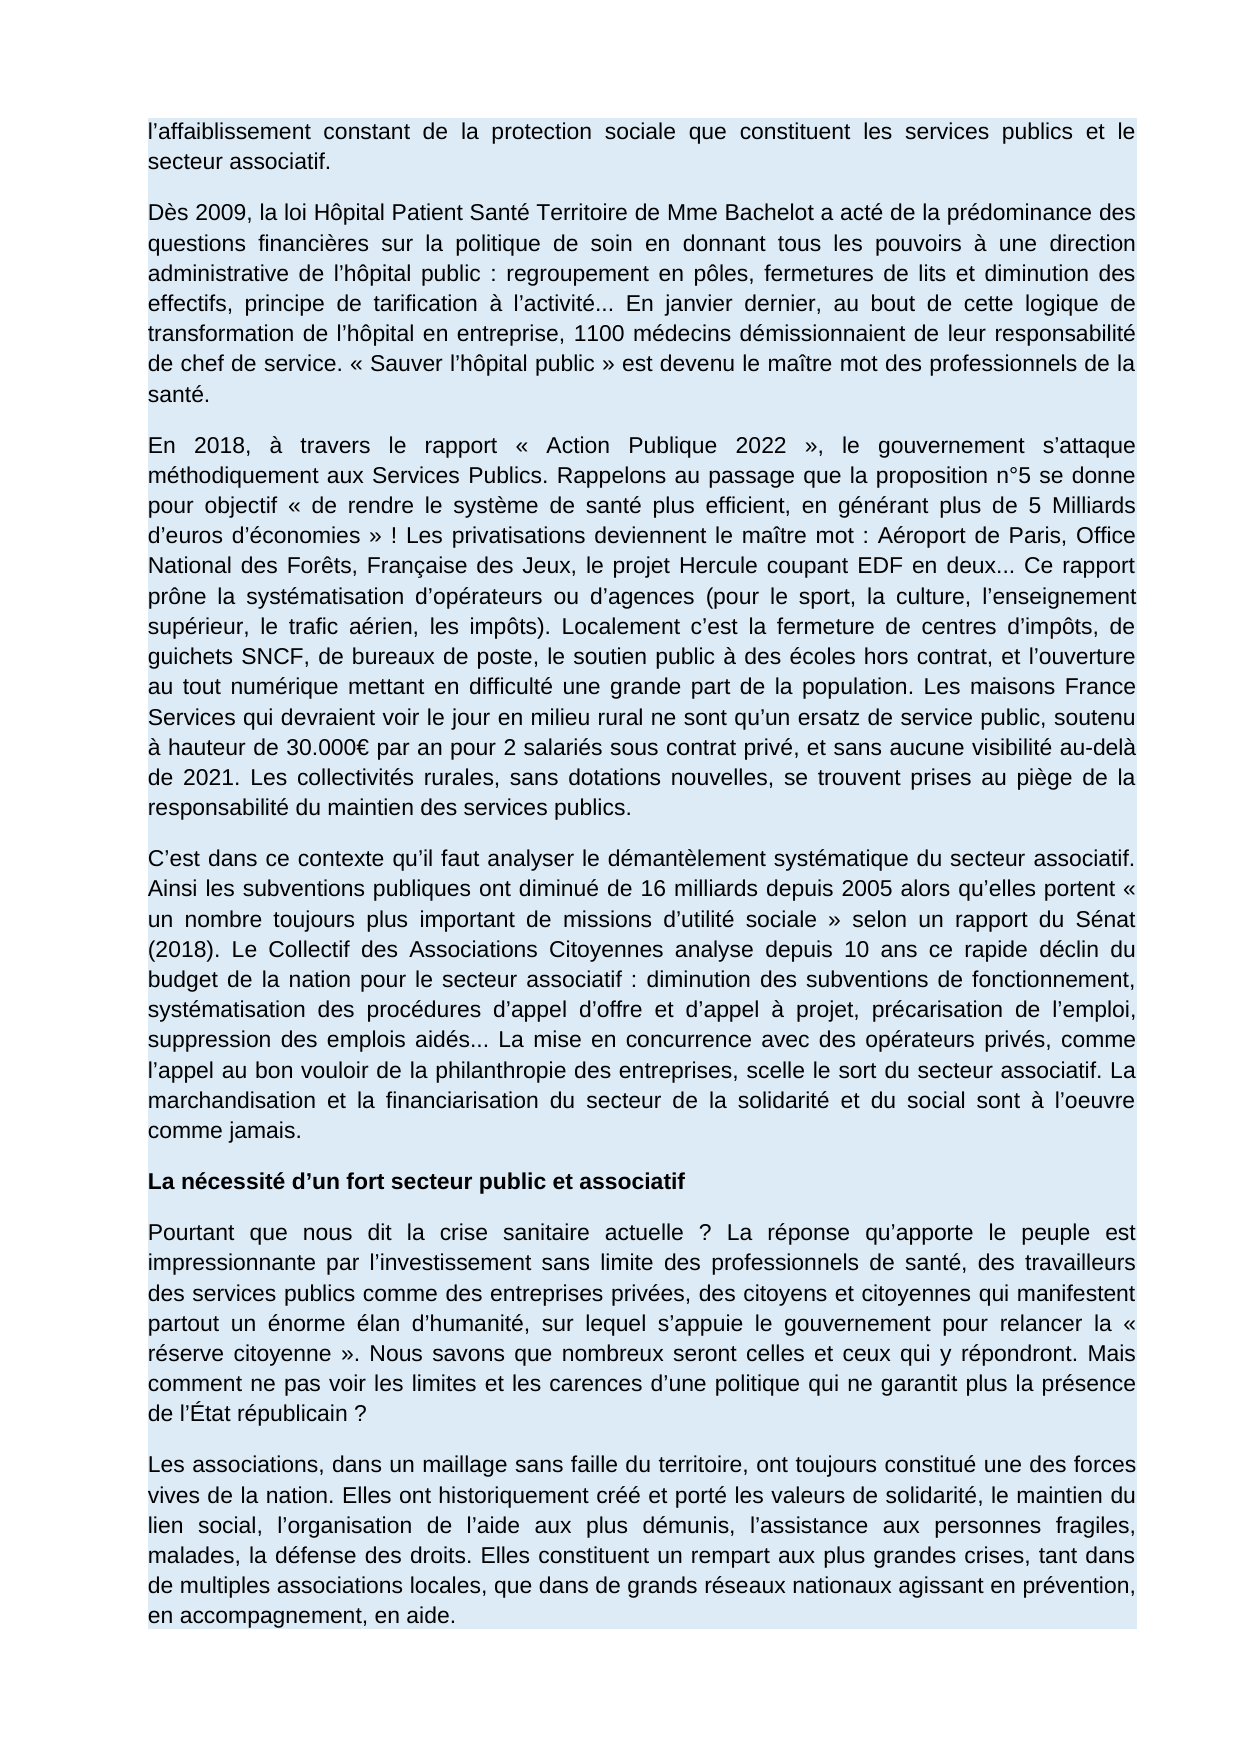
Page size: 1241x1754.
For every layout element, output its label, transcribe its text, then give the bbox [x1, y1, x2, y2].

text Pourtant que nous dit la crise sanitaire actuelle ? La réponse qu’apporte le peuple est impressionnante par l’investissement sans limite des professionnels de santé, des travailleurs des services publics comme des entreprises privées, des citoyens et citoyennes qui manifestent partout un énorme élan d’humanité, sur lequel s’appuie le gouvernement pour relancer la « réserve citoyenne ». Nous savons que nombreux seront celles et ceux qui y répondront. Mais comment ne pas voir les limites et les carences d’une politique qui ne garantit plus la présence de l’État républicain ? [148, 1219, 1137, 1427]
text La nécessité d’un fort secteur public et associatif [148, 1168, 1137, 1194]
text Dès 2009, la loi Hôpital Patient Santé Territoire de Mme Bachelot a acté de la prédominance des questions financières sur la politique de soin en donnant tous les pouvoirs à une direction administrative de l’hôpital public : regroupement en pôles, fermetures de lits et diminution des effectifs, principe de tarification à l’activité... En janvier dernier, au bout de cette logique de transformation de l’hôpital en entreprise, 1100 médecins démissionnaient de leur responsabilité de chef de service. « Sauver l’hôpital public » est devenu le maître mot des professionnels de la santé. [148, 199, 1137, 407]
text En 2018, à travers le rapport « Action Publique 2022 », le gouvernement s’attaque méthodiquement aux Services Publics. Rappelons au passage que la proposition n°5 se donne pour objectif « de rendre le système de santé plus efficient, en générant plus de 5 Milliards d’euros d’économies » ! Les privatisations deviennent le maître mot : Aéroport de Paris, Office National des Forêts, Française des Jeux, le projet Hercule coupant EDF en deux... Ce rapport prône la systématisation d’opérateurs ou d’agences (pour le sport, la culture, l’enseignement supérieur, le trafic aérien, les impôts). Localement c’est la fermeture de centres d’impôts, de guichets SNCF, de bureaux de poste, le soutien public à des écoles hors contrat, et l’ouverture au tout numérique mettant en difficulté une grande part de la population. Les maisons France Services qui devraient voir le jour en milieu rural ne sont qu’un ersatz de service public, soutenu à hauteur de 30.000€ par an pour 2 salariés sous contrat privé, et sans aucune visibilité au-delà de 2021. Les collectivités rurales, sans dotations nouvelles, se trouvent prises au piège de la responsabilité du maintien des services publics. [148, 432, 1137, 821]
text l’affaiblissement constant de la protection sociale que constituent les services publics et le secteur associatif. [148, 118, 1137, 175]
text C’est dans ce contexte qu’il faut analyser le démantèlement systématique du secteur associatif. Ainsi les subventions publiques ont diminué de 16 milliards depuis 2005 alors qu’elles portent « un nombre toujours plus important de missions d’utilité sociale » selon un rapport du Sénat (2018). Le Collectif des Associations Citoyennes analyse depuis 10 ans ce rapide déclin du budget de la nation pour le secteur associatif : diminution des subventions de fonctionnement, systématisation des procédures d’appel d’offre et d’appel à projet, précarisation de l’emploi, suppression des emplois aidés... La mise en concurrence avec des opérateurs privés, comme l’appel au bon vouloir de la philanthropie des entreprises, scelle le sort du secteur associatif. La marchandisation et la financiarisation du secteur de la solidarité et du social sont à l’oeuvre comme jamais. [148, 845, 1137, 1143]
text Les associations, dans un maillage sans faille du territoire, ont toujours constitué une des forces vives de la nation. Elles ont historiquement créé et porté les valeurs de solidarité, le maintien du lien social, l’organisation de l’aide aux plus démunis, l’assistance aux personnes fragiles, malades, la défense des droits. Elles constituent un rempart aux plus grandes crises, tant dans de multiples associations locales, que dans de grands réseaux nationaux agissant en prévention, en accompagnement, en aide. [148, 1451, 1137, 1629]
